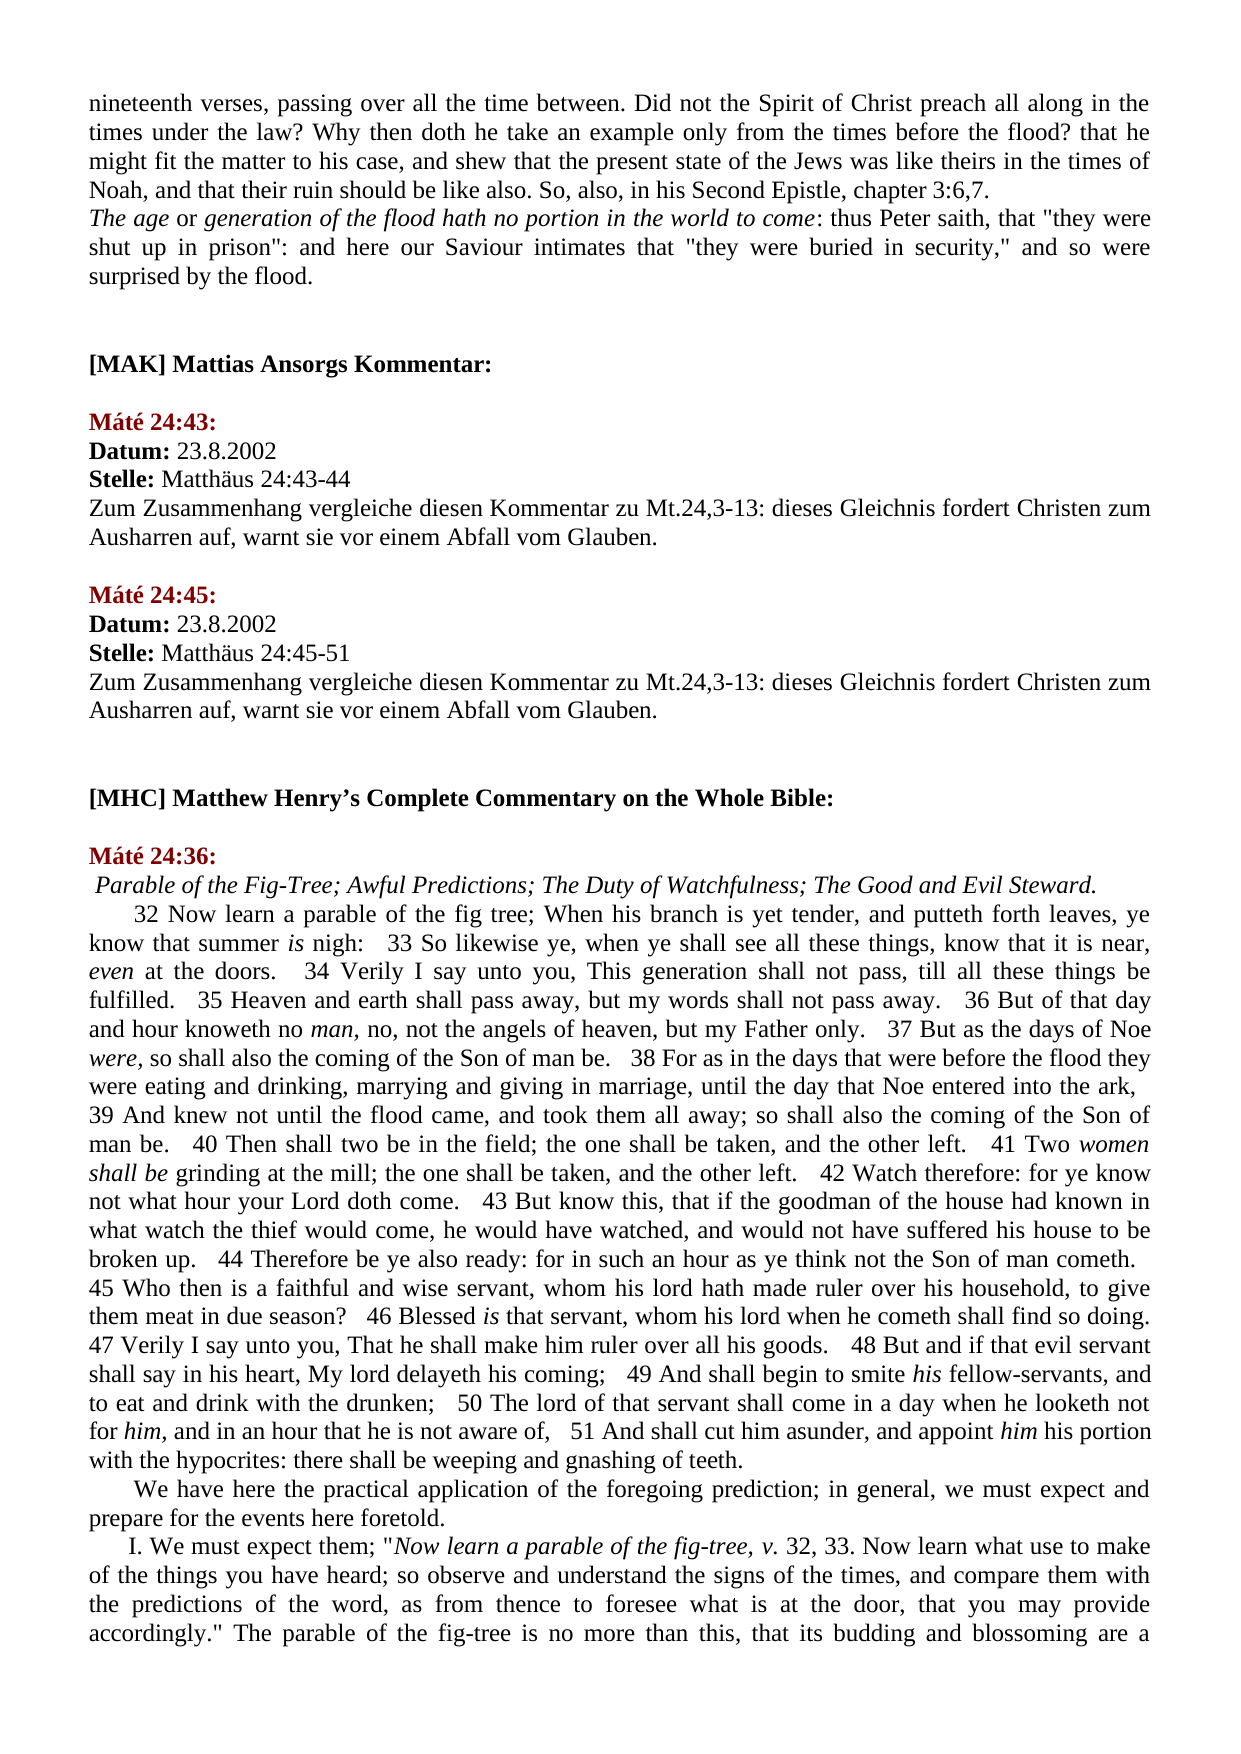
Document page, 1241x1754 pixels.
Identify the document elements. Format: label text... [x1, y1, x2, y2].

text Máté 24:45: [88, 580, 1152, 609]
text nineteenth verses, passing over all the time between. Did not the Spirit of Christ preach all along in the times under the law? Why then doth he take an example only from the times before the flood? that he might fit the matter to his case, and shew that the present state of the Jews was like theirs in the times of Noah, and that their ruin should be like also. So, also, in his Second Epistle, chapter 3:6,7. [88, 88, 1152, 203]
text I. We must expect them; "Now learn a parable of the fig-tree, v. 32, 33. Now learn what use to make of the things you have heard; so observe and understand the signs of the times, and compare them with the predictions of the word, as from thence to foresee what is at the door, that you may provide accordingly." The parable of the fig-tree is no more than this, that its budding and blossoming are a [88, 1531, 1152, 1646]
text 32 Now learn a parable of the fig tree; When his branch is yet tender, and putteth forth leaves, ye know that summer is nigh: 33 So likewise ye, when ye shall see all these things, know that it is near, even at the doors. 34 Verily I say unto you, This generation shall not pass, till all these things be fulfilled. 35 Heaven and earth shall pass away, but my words shall not pass away. 36 But of that day and hour knoweth no man, no, not the angels of heaven, but my Father only. 37 But as the days of Noe were, so shall also the coming of the Son of man be. 38 For as in the days that were before the flood they were eating and drinking, marrying and giving in marriage, until the day that Noe entered into the ark, 39 And knew not until the flood came, and took them all away; so shall also the coming of the Son of man be. 40 Then shall two be in the field; the one shall be taken, and the other left. 41 Two women shall be grinding at the mill; the one shall be taken, and the other left. 42 Watch therefore: for ye know not what hour your Lord doth come. 43 But know this, that if the goodman of the house had known in what watch the thief would come, he would have watched, and would not have suffered his house to be broken up. 44 Therefore be ye also ready: for in such an hour as ye think not the Son of man cometh. 45 Who then is a faithful and wise servant, whom his lord hath made ruler over his household, to give them meat in due season? 46 Blessed is that servant, whom his lord when he cometh shall find so doing. 47 Verily I say unto you, That he shall make him ruler over all his goods. 48 But and if that evil servant shall say in his heart, My lord delayeth his coming; 49 And shall begin to smite his fellow-servants, and to eat and drink with the drunken; 50 The lord of that servant shall come in a day when he looketh not for him, and in an hour that he is not aware of, 51 And shall cut him asunder, and appoint him his portion with the hypocrites: there shall be weeping and gnashing of teeth. [88, 899, 1152, 1474]
text The age or generation of the flood hath no portion in the world to come: thus Peter saith, that "they were shut up in prison": and here our Saviour intimates that "they were buried in security," and so were surprised by the flood. [88, 203, 1152, 290]
text [MHC] Matthew Henry’s Complete Commentary on the Whole Bible: [88, 783, 1152, 812]
text Datum: 23.8.2002 Stelle: Matthäus 24:43-44 Zum Zusammenhang vergleiche diesen Kommentar zu Mt.24,3-13: dieses Gleichnis fordert Christen zum Ausharren auf, warnt sie vor einem Abfall vom Glauben. [88, 436, 1152, 551]
text [MAK] Mattias Ansorgs Kommentar: [88, 349, 1152, 378]
text We have here the practical application of the foregoing prediction; in general, we must expect and prepare for the events here foretold. [88, 1474, 1152, 1531]
text Máté 24:43: [88, 407, 1152, 436]
text Máté 24:36: [88, 841, 1152, 870]
text Datum: 23.8.2002 Stelle: Matthäus 24:45-51 Zum Zusammenhang vergleiche diesen Kommentar zu Mt.24,3-13: dieses Gleichnis fordert Christen zum Ausharren auf, warnt sie vor einem Abfall vom Glauben. [88, 609, 1152, 724]
text Parable of the Fig-Tree; Awful Predictions; The Duty of Watchfulness; The Good and Evil Steward. [88, 870, 1152, 899]
